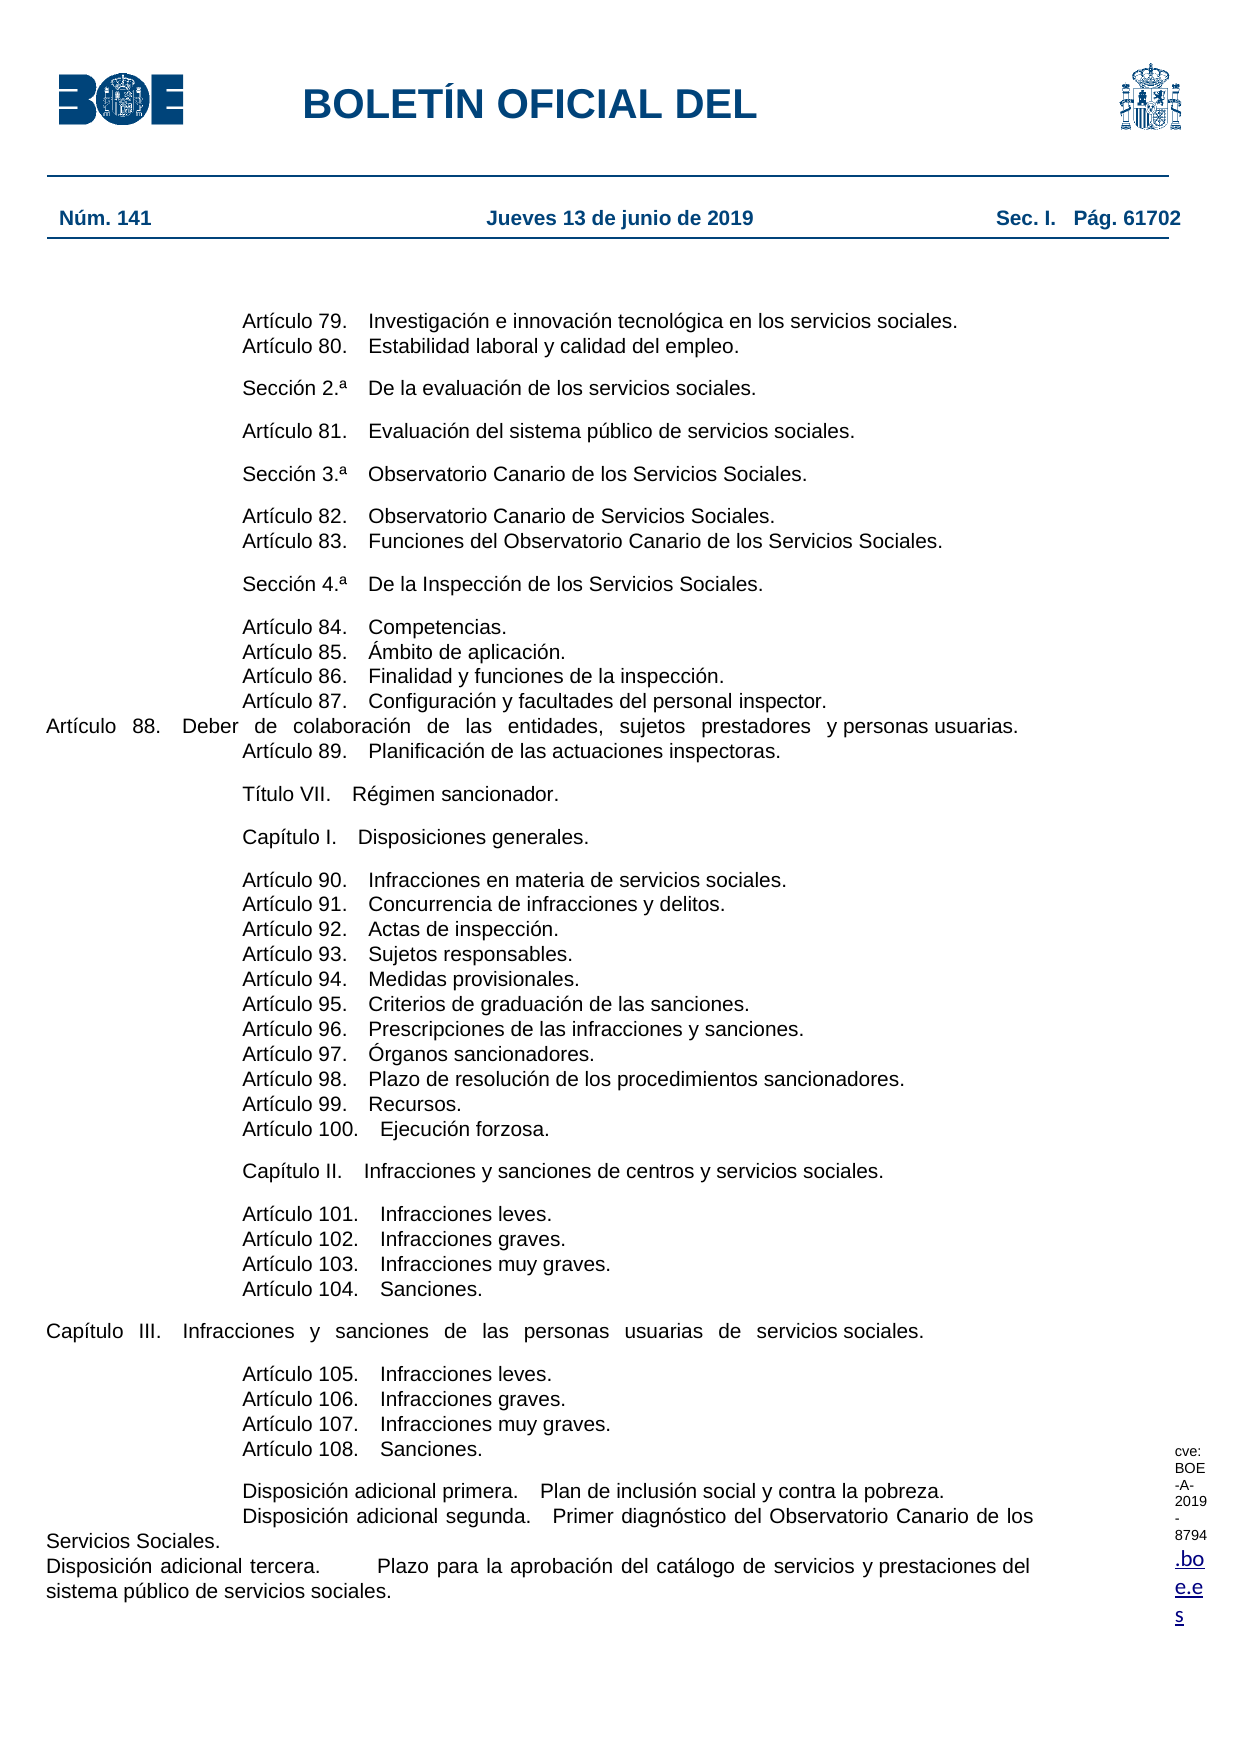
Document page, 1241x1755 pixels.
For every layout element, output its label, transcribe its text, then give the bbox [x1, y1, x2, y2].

text Servicios Sociales. [46, 1529, 1172, 1553]
text cve: BOE-A-2019-8794 [1174, 1443, 1209, 1543]
text Artículo 81. Evaluación del sistema público de servicios sociales. Sección 3.ª Observatorio Canario de los Servicios Sociales. [242, 419, 925, 485]
text Artículo 86. Finalidad y funciones de la inspección. [242, 664, 1195, 688]
text Verificable en http://www.boe.es [1174, 1544, 1209, 1653]
text Capítulo III. Infracciones y sanciones de las personas usuarias de servicios sociales. [46, 1319, 1053, 1343]
text Capítulo I. Disposiciones generales. [242, 824, 1195, 848]
text Artículo 92. Actas de inspección. Artículo 93. Sujetos responsables. Artículo 94. Medidas provisionales. [242, 917, 607, 991]
text Artículo 88. Deber de colaboración de las entidades, sujetos prestadores y personas usuarias. [46, 714, 1053, 738]
text Artículo 82. Observatorio Canario de Servicios Sociales. [242, 504, 1195, 528]
text Artículo 79. Investigación e innovación tecnológica en los servicios sociales. Artículo 80. Estabilidad laboral y calidad del empleo. [242, 309, 965, 357]
text Artículo 90. Infracciones en materia de servicios sociales. Artículo 91. Concurrencia de infracciones y delitos. [242, 867, 816, 916]
text Artículo 83. Funciones del Observatorio Canario de los Servicios Sociales. Sección 4.ª De la Inspección de los Servicios Sociales. [242, 529, 965, 596]
text Sección 2.ª De la evaluación de los servicios sociales. [242, 376, 1195, 400]
text Artículo 98. Plazo de resolución de los procedimientos sancionadores. Artículo 99. Recursos. [242, 1067, 951, 1115]
text Artículo 89. Planificación de las actuaciones inspectoras. Título VII. Régimen sancionador. [242, 739, 816, 806]
text Artículo 100. Ejecución forzosa. [242, 1116, 1195, 1140]
text Artículo 84. Competencias. Artículo 85. Ámbito de aplicación. [242, 614, 576, 663]
text Artículo 87. Configuración y facultades del personal inspector. [242, 689, 1195, 713]
text Artículo 102. Infracciones graves. Artículo 103. Infracciones muy graves. Artículo 104. Sanciones. [242, 1227, 635, 1301]
text Artículo 95. Criterios de graduación de las sanciones. Artículo 96. Prescripciones de las infracciones y sanciones. Artículo 97. Órganos sancionadores. [242, 992, 819, 1066]
text Disposición adicional primera. Plan de inclusión social y contra la pobreza. Disposición adicional segunda. Primer diagnóstico del Observatorio Canario de los [242, 1479, 1034, 1528]
text Disposición adicional tercera. Plazo para la aprobación del catálogo de servicios y prestaciones del sistema público de servicios sociales. [46, 1554, 1034, 1603]
subtitle Núm. 141 Jueves 13 de junio de 2019 Sec. I. Pág. 61702 [59, 206, 1195, 230]
text Artículo 105. Infracciones leves. Artículo 106. Infracciones graves. Artículo 107. Infracciones muy graves. Artículo 108. Sanciones. [242, 1362, 621, 1460]
text Capítulo II. Infracciones y sanciones de centros y servicios sociales. Artículo 101. Infracciones leves. [242, 1140, 887, 1226]
